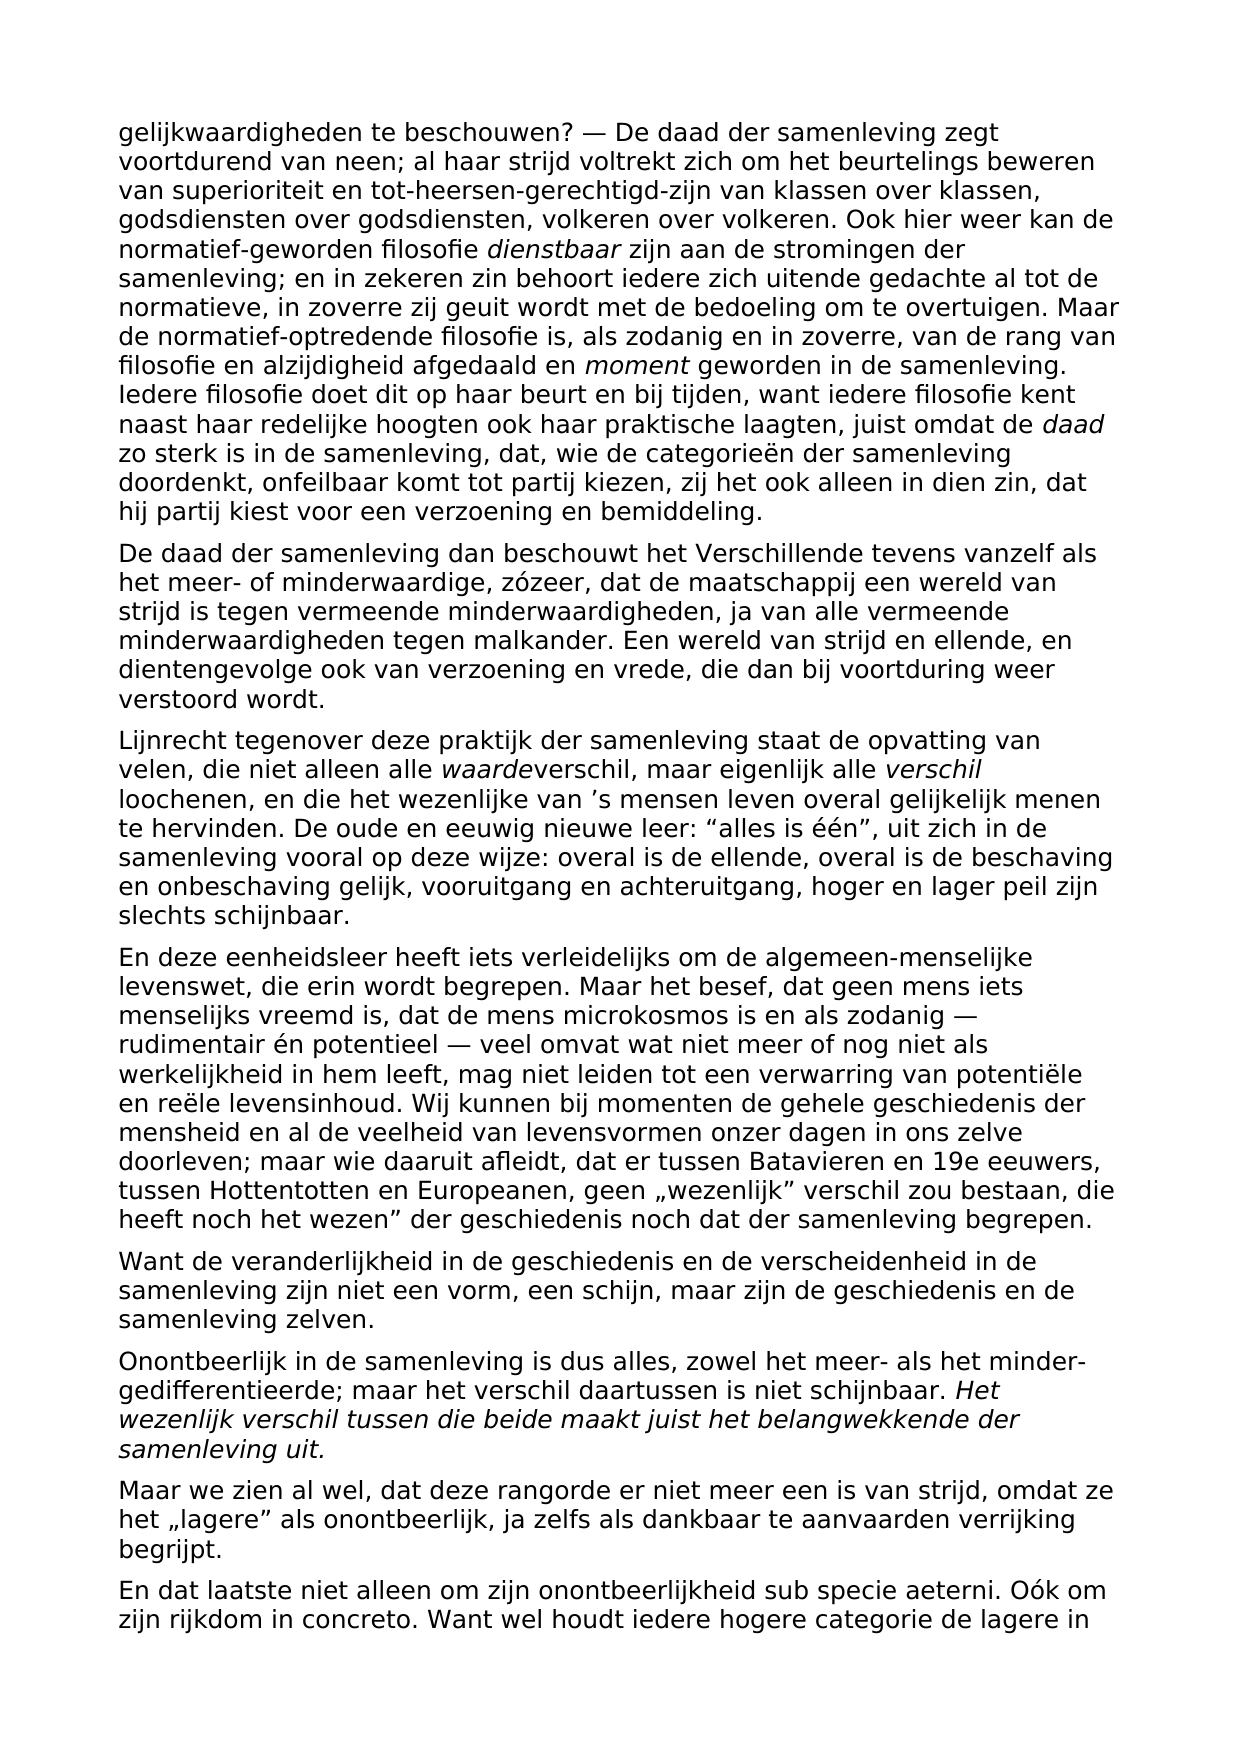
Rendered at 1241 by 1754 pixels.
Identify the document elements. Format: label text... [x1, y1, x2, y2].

text Onontbeerlijk in de samenleving is dus alles, zowel het meer- als het minder-gedifferentieerde; maar het verschil daartussen is niet schijnbaar. Het wezenlijk verschil tussen die beide maakt juist het belangwekkende der samenleving uit. [118, 1347, 1122, 1464]
text En deze eenheidsleer heeft iets verleidelijks om de algemeen-menselijke levenswet, die erin wordt begrepen. Maar het besef, dat geen mens iets menselijks vreemd is, dat de mens microkosmos is en als zodanig — rudimentair én potentieel — veel omvat wat niet meer of nog niet als werkelijkheid in hem leeft, mag niet leiden tot een verwarring van potentiële en reële levensinhoud. Wij kunnen bij momenten de gehele geschiedenis der mensheid en al de veelheid van levensvormen onzer dagen in ons zelve doorleven; maar wie daaruit afleidt, dat er tussen Batavieren en 19e eeuwers, tussen Hottentotten en Europeanen, geen „wezenlijk” verschil zou bestaan, die heeft noch het wezen” der geschiedenis noch dat der samenleving begrepen. [118, 943, 1122, 1235]
text Lijnrecht tegenover deze praktijk der samenleving staat de opvatting van velen, die niet alleen alle waardeverschil, maar eigenlijk alle verschil loochenen, en die het wezenlijke van ’s mensen leven overal gelijkelijk menen te hervinden. De oude en eeuwig nieuwe leer: “alles is één”, uit zich in de samenleving vooral op deze wijze: overal is de ellende, overal is de beschaving en onbeschaving gelijk, vooruitgang en achteruitgang, hoger en lager peil zijn slechts schijnbaar. [118, 726, 1122, 931]
text En dat laatste niet alleen om zijn onontbeerlijkheid sub specie aeterni. Oók om zijn rijkdom in concreto. Want wel houdt iedere hogere categorie de lagere in [118, 1576, 1122, 1635]
text De daad der samenleving dan beschouwt het Verschillende tevens vanzelf als het meer- of minderwaardige, zózeer, dat de maatschappij een wereld van strijd is tegen vermeende minderwaardigheden, ja van alle vermeende minderwaardigheden tegen malkander. Een wereld van strijd en ellende, en dientengevolge ook van verzoening en vrede, die dan bij voortduring weer verstoord wordt. [118, 539, 1122, 714]
text gelijkwaardigheden te beschouwen? — De daad der samenleving zegt voortdurend van neen; al haar strijd voltrekt zich om het beurtelings beweren van superioriteit en tot-heersen-gerechtigd-zijn van klassen over klassen, godsdiensten over godsdiensten, volkeren over volkeren. Ook hier weer kan de normatief-geworden filosofie dienstbaar zijn aan de stromingen der samenleving; en in zekeren zin behoort iedere zich uitende gedachte al tot de normatieve, in zoverre zij geuit wordt met de bedoeling om te overtuigen. Maar de normatief-optredende filosofie is, als zodanig en in zoverre, van de rang van filosofie en alzijdigheid afgedaald en moment geworden in de samenleving. Iedere filosofie doet dit op haar beurt en bij tijden, want iedere filosofie kent naast haar redelijke hoogten ook haar praktische laagten, juist omdat de daad zo sterk is in de samenleving, dat, wie de categorieën der samenleving doordenkt, onfeilbaar komt tot partij kiezen, zij het ook alleen in dien zin, dat hij partij kiest voor een verzoening en bemiddeling. [118, 118, 1122, 526]
text Want de veranderlijkheid in de geschiedenis en de verscheidenheid in de samenleving zijn niet een vorm, een schijn, maar zijn de geschiedenis en de samenleving zelven. [118, 1247, 1122, 1335]
text Maar we zien al wel, dat deze rangorde er niet meer een is van strijd, omdat ze het „lagere” als onontbeerlijk, ja zelfs als dankbaar te aanvaarden verrijking begrijpt. [118, 1476, 1122, 1564]
